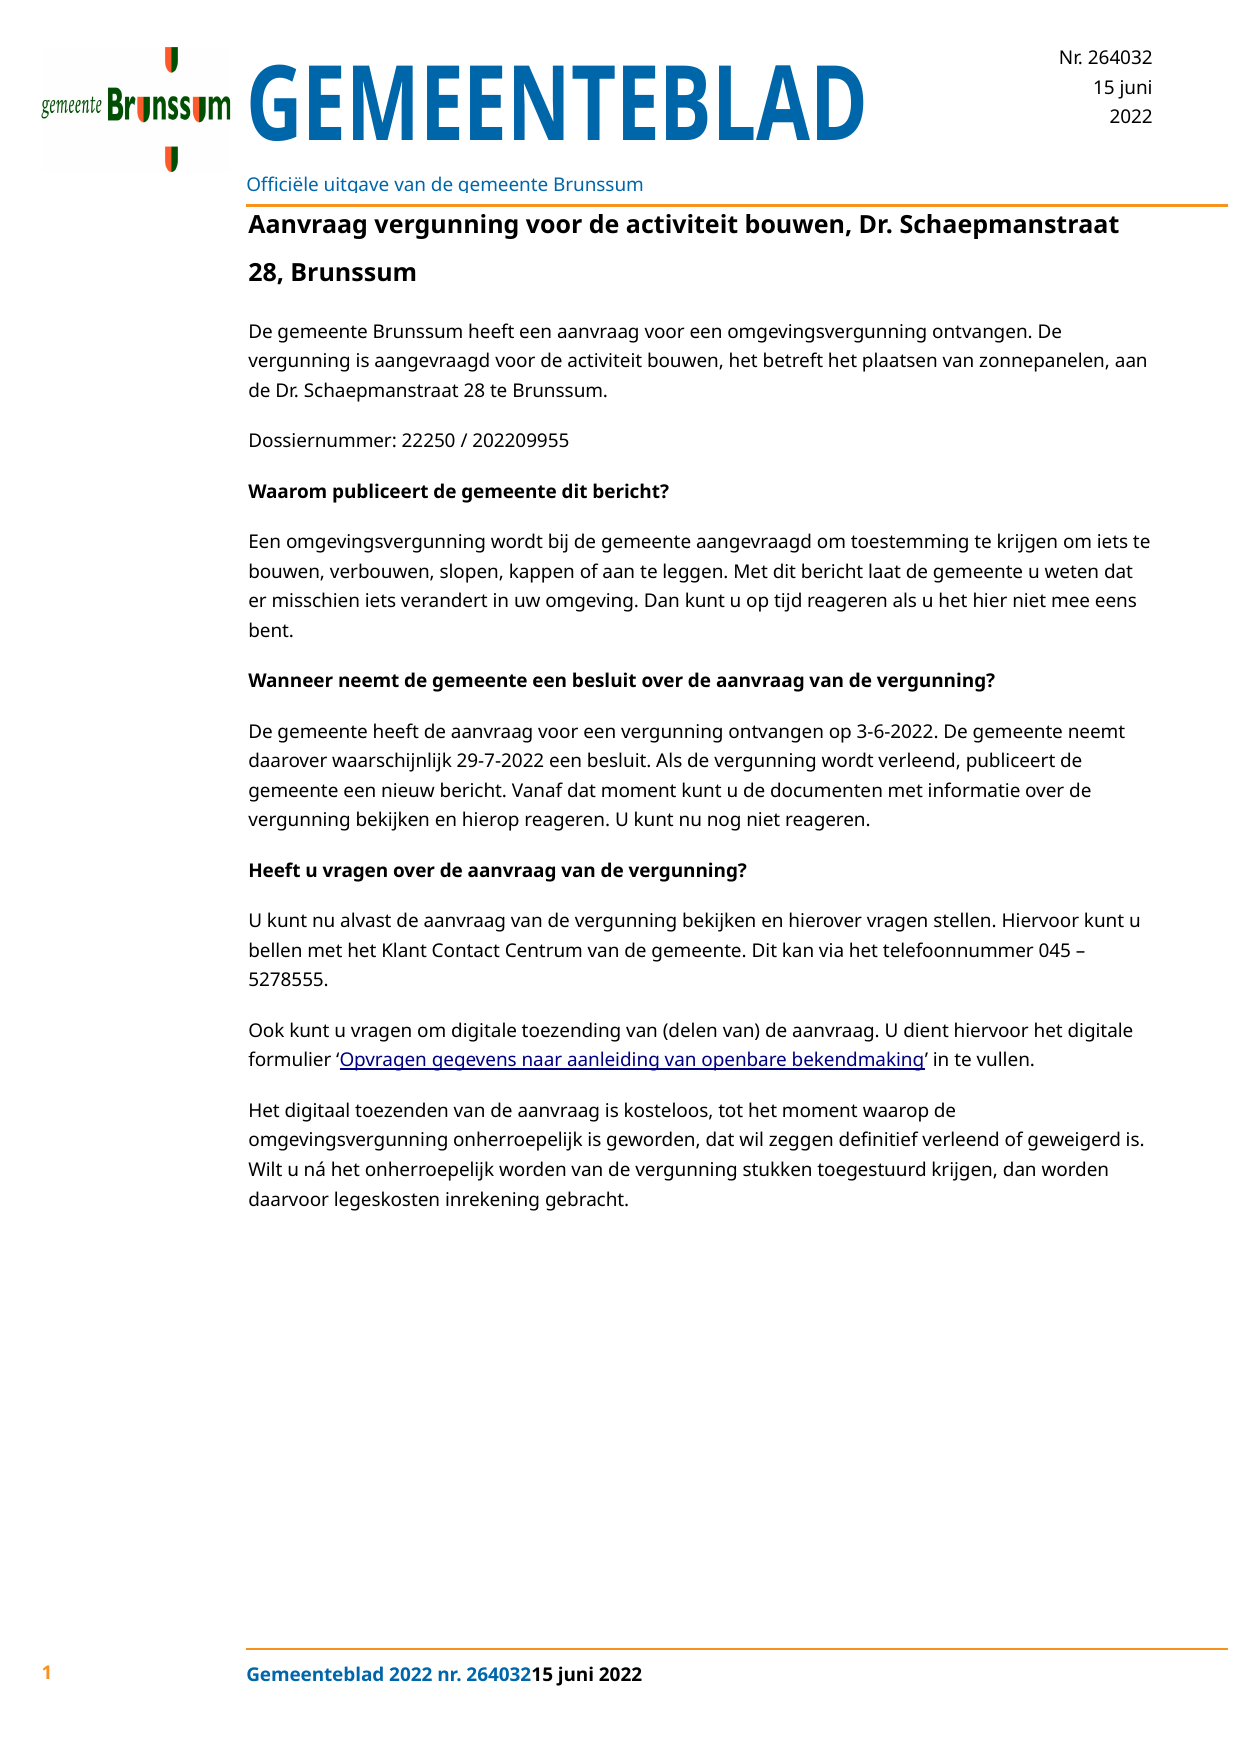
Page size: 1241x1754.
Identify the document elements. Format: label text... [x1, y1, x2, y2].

text De gemeente heeft de aanvraag voor een vergunning ontvangen op 3-6-2022. De gemeente neemt daarover waarschijnlijk 29-7-2022 een besluit. Als de vergunning wordt verleend, publiceert de gemeente een nieuw bericht. Vanaf dat moment kunt u de documenten met informatie over de vergunning bekijken en hierop reageren. U kunt nu nog niet reageren. [248, 718, 1152, 832]
text Een omgevingsvergunning wordt bij de gemeente aangevraagd om toestemming te krijgen om iets te bouwen, verbouwen, slopen, kappen of aan te leggen. Met dit bericht laat de gemeente u weten dat er misschien iets verandert in uw omgeving. Dan kunt u op tijd reageren als u het hier niet mee eens bent. [248, 528, 1152, 643]
text Ook kunt u vragen om digitale toezending van (delen van) de aanvraag. U dient hiervoor het digitale formulier ‘Opvragen gegevens naar aanleiding van openbare bekendmaking’ in te vullen. [248, 1017, 1152, 1072]
text Wanneer neemt de gemeente een besluit over de aanvraag van de vergunning? [248, 667, 1152, 693]
text Heeft u vragen over de aanvraag van de vergunning? [248, 857, 1152, 883]
text De gemeente Brunssum heeft een aanvraag voor een omgevingsvergunning ontvangen. De vergunning is aangevraagd voor de activiteit bouwen, het betreft het plaatsen van zonnepanelen, aan de Dr. Schaepmanstraat 28 te Brunssum. [248, 318, 1152, 403]
text U kunt nu alvast de aanvraag van de vergunning bekijken en hierover vragen stellen. Hiervoor kunt u bellen met het Klant Contact Centrum van de gemeente. Dit kan via het telefoonnummer 045 – 5278555. [248, 907, 1152, 992]
text Het digitaal toezenden van de aanvraag is kosteloos, tot het moment waarop de omgevingsvergunning onherroepelijk is geworden, dat wil zeggen definitief verleend of geweigerd is. Wilt u ná het onherroepelijk worden van de vergunning stukken toegestuurd krijgen, dan worden daarvoor legeskosten inrekening gebracht. [248, 1097, 1152, 1212]
text Waarom publiceert de gemeente dit bericht? [248, 478, 1152, 504]
text Aanvraag vergunning voor de activiteit bouwen, Dr. Schaepmanstraat 28, Brunssum [248, 207, 1152, 288]
picture [41, 47, 231, 172]
text Dossiernummer: 22250 / 202209955 [248, 427, 1152, 453]
